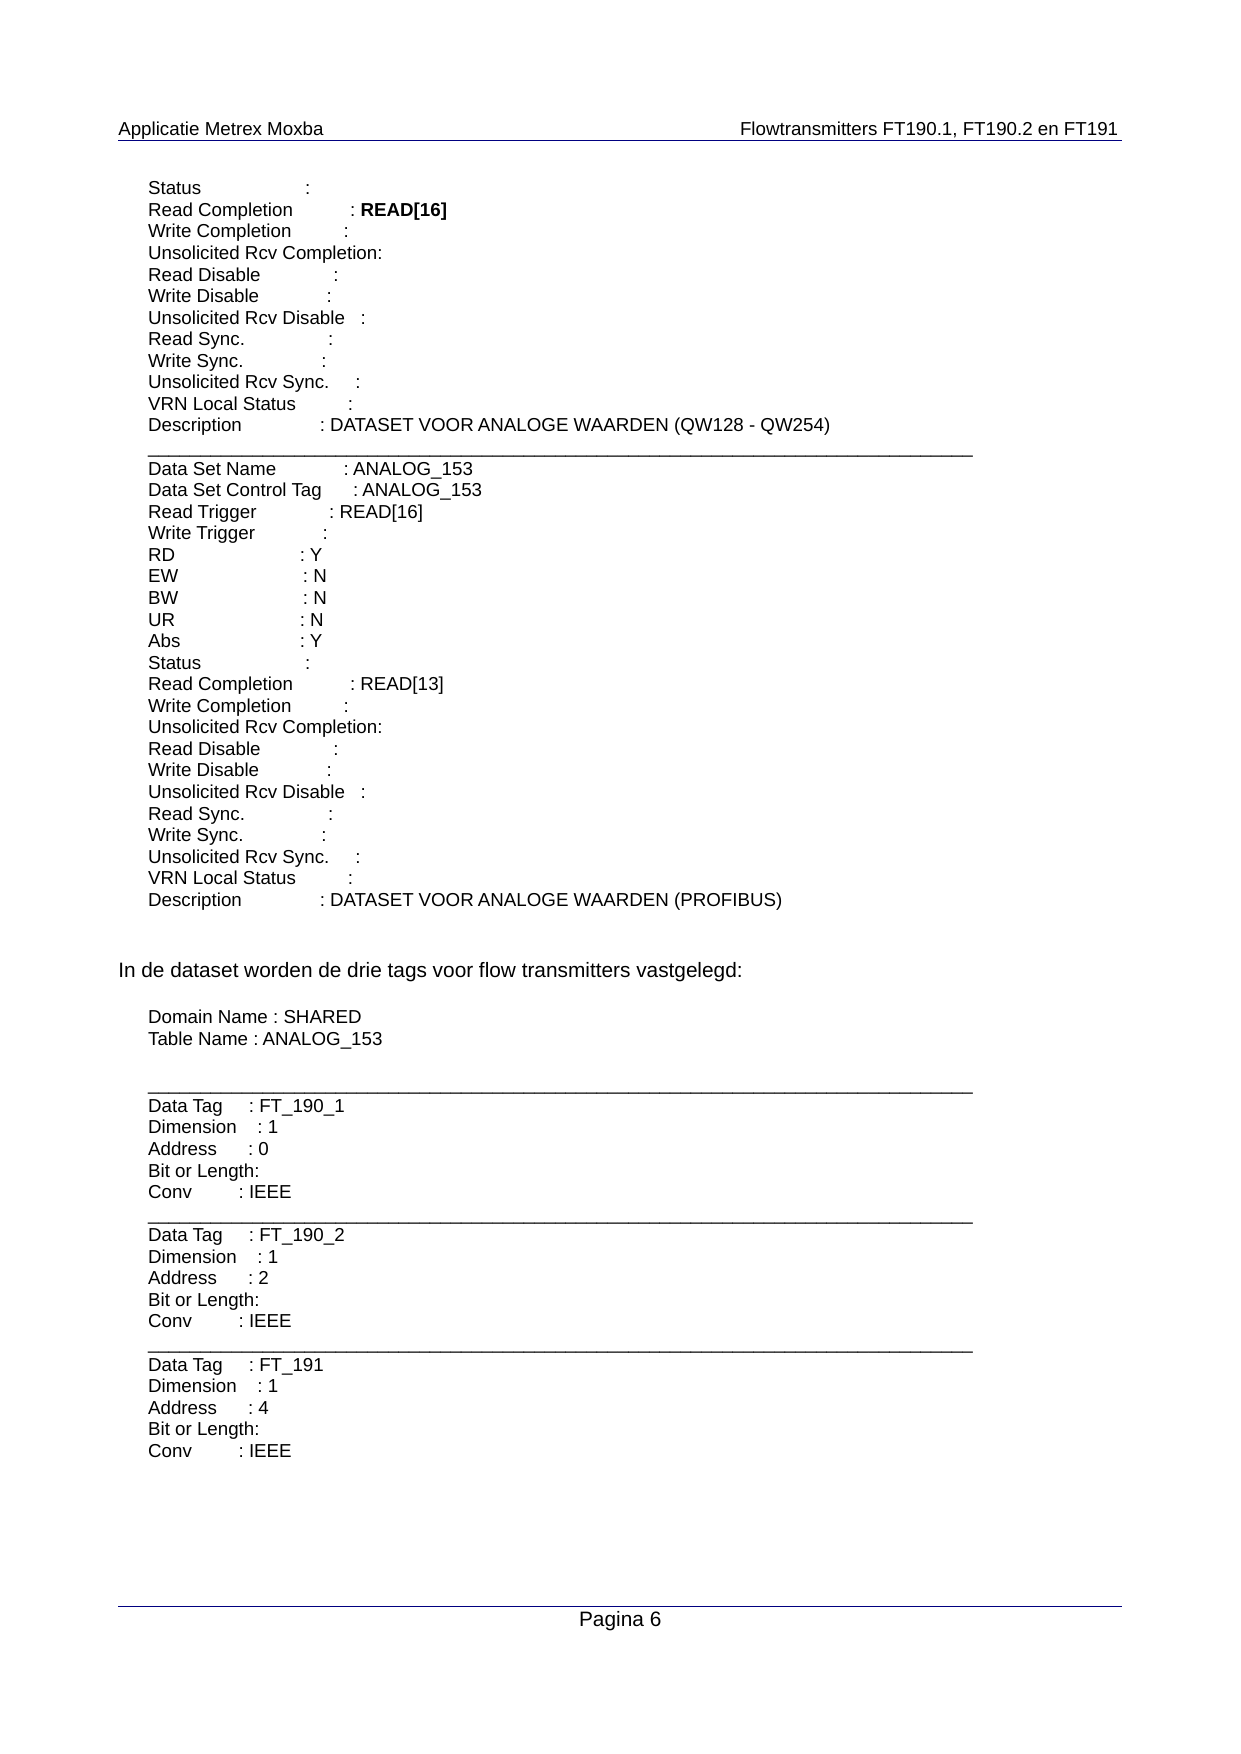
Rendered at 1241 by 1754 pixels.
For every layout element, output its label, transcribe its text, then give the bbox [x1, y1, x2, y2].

text Unsolicited Rcv Completion: [148, 242, 1122, 263]
text Status : [148, 177, 1122, 199]
text Read Disable : [148, 738, 1122, 759]
text _______________________________________________________________________________ [148, 1073, 1122, 1095]
text Address : 2 [148, 1267, 1122, 1289]
text Read Completion : READ[13] [148, 673, 1122, 694]
text Unsolicited Rcv Sync. : [148, 371, 1122, 393]
text Write Disable : [148, 285, 1122, 306]
text Write Sync. : [148, 824, 1122, 846]
text BW : N [148, 587, 1122, 608]
text Read Completion : READ[16] [148, 199, 1122, 220]
text Address : 0 [148, 1138, 1122, 1159]
text Description : DATASET VOOR ANALOGE WAARDEN (QW128 - QW254) [148, 414, 1122, 436]
text Conv : IEEE [148, 1181, 1122, 1202]
text VRN Local Status : [148, 867, 1122, 889]
text Domain Name : SHARED [148, 1006, 1122, 1028]
text Abs : Y [148, 630, 1122, 651]
text Description : DATASET VOOR ANALOGE WAARDEN (PROFIBUS) [148, 889, 1122, 910]
text Unsolicited Rcv Disable : [148, 781, 1122, 802]
text Write Completion : [148, 694, 1122, 716]
text Write Disable : [148, 759, 1122, 781]
text EW : N [148, 565, 1122, 587]
text Read Disable : [148, 263, 1122, 285]
text Data Tag : FT_191 [148, 1353, 1122, 1375]
text Dimension : 1 [148, 1375, 1122, 1397]
text Bit or Length: [148, 1418, 1122, 1440]
text Data Set Name : ANALOG_153 [148, 457, 1122, 479]
text Unsolicited Rcv Sync. : [148, 846, 1122, 867]
text Unsolicited Rcv Completion: [148, 716, 1122, 738]
text Read Sync. : [148, 328, 1122, 349]
text Conv : IEEE [148, 1310, 1122, 1332]
text UR : N [148, 608, 1122, 630]
text RD : Y [148, 544, 1122, 565]
text Write Completion : [148, 220, 1122, 242]
text Read Trigger : READ[16] [148, 501, 1122, 522]
text Read Sync. : [148, 802, 1122, 824]
text Table Name : ANALOG_153 [148, 1028, 1122, 1049]
text Write Sync. : [148, 349, 1122, 371]
text Data Tag : FT_190_1 [148, 1095, 1122, 1116]
text Dimension : 1 [148, 1246, 1122, 1267]
text VRN Local Status : [148, 393, 1122, 414]
text In de dataset worden de drie tags voor flow transmitters vastgelegd: [118, 958, 1122, 982]
text Data Set Control Tag : ANALOG_153 [148, 479, 1122, 501]
text _______________________________________________________________________________ [148, 1332, 1122, 1353]
text _______________________________________________________________________________ [148, 1202, 1122, 1224]
text Status : [148, 651, 1122, 673]
text Address : 4 [148, 1397, 1122, 1418]
text Dimension : 1 [148, 1116, 1122, 1138]
text Data Tag : FT_190_2 [148, 1224, 1122, 1246]
text Bit or Length: [148, 1289, 1122, 1310]
text Write Trigger : [148, 522, 1122, 544]
text _______________________________________________________________________________ [148, 436, 1122, 457]
text Unsolicited Rcv Disable : [148, 306, 1122, 328]
text Conv : IEEE [148, 1440, 1122, 1461]
text Bit or Length: [148, 1159, 1122, 1181]
